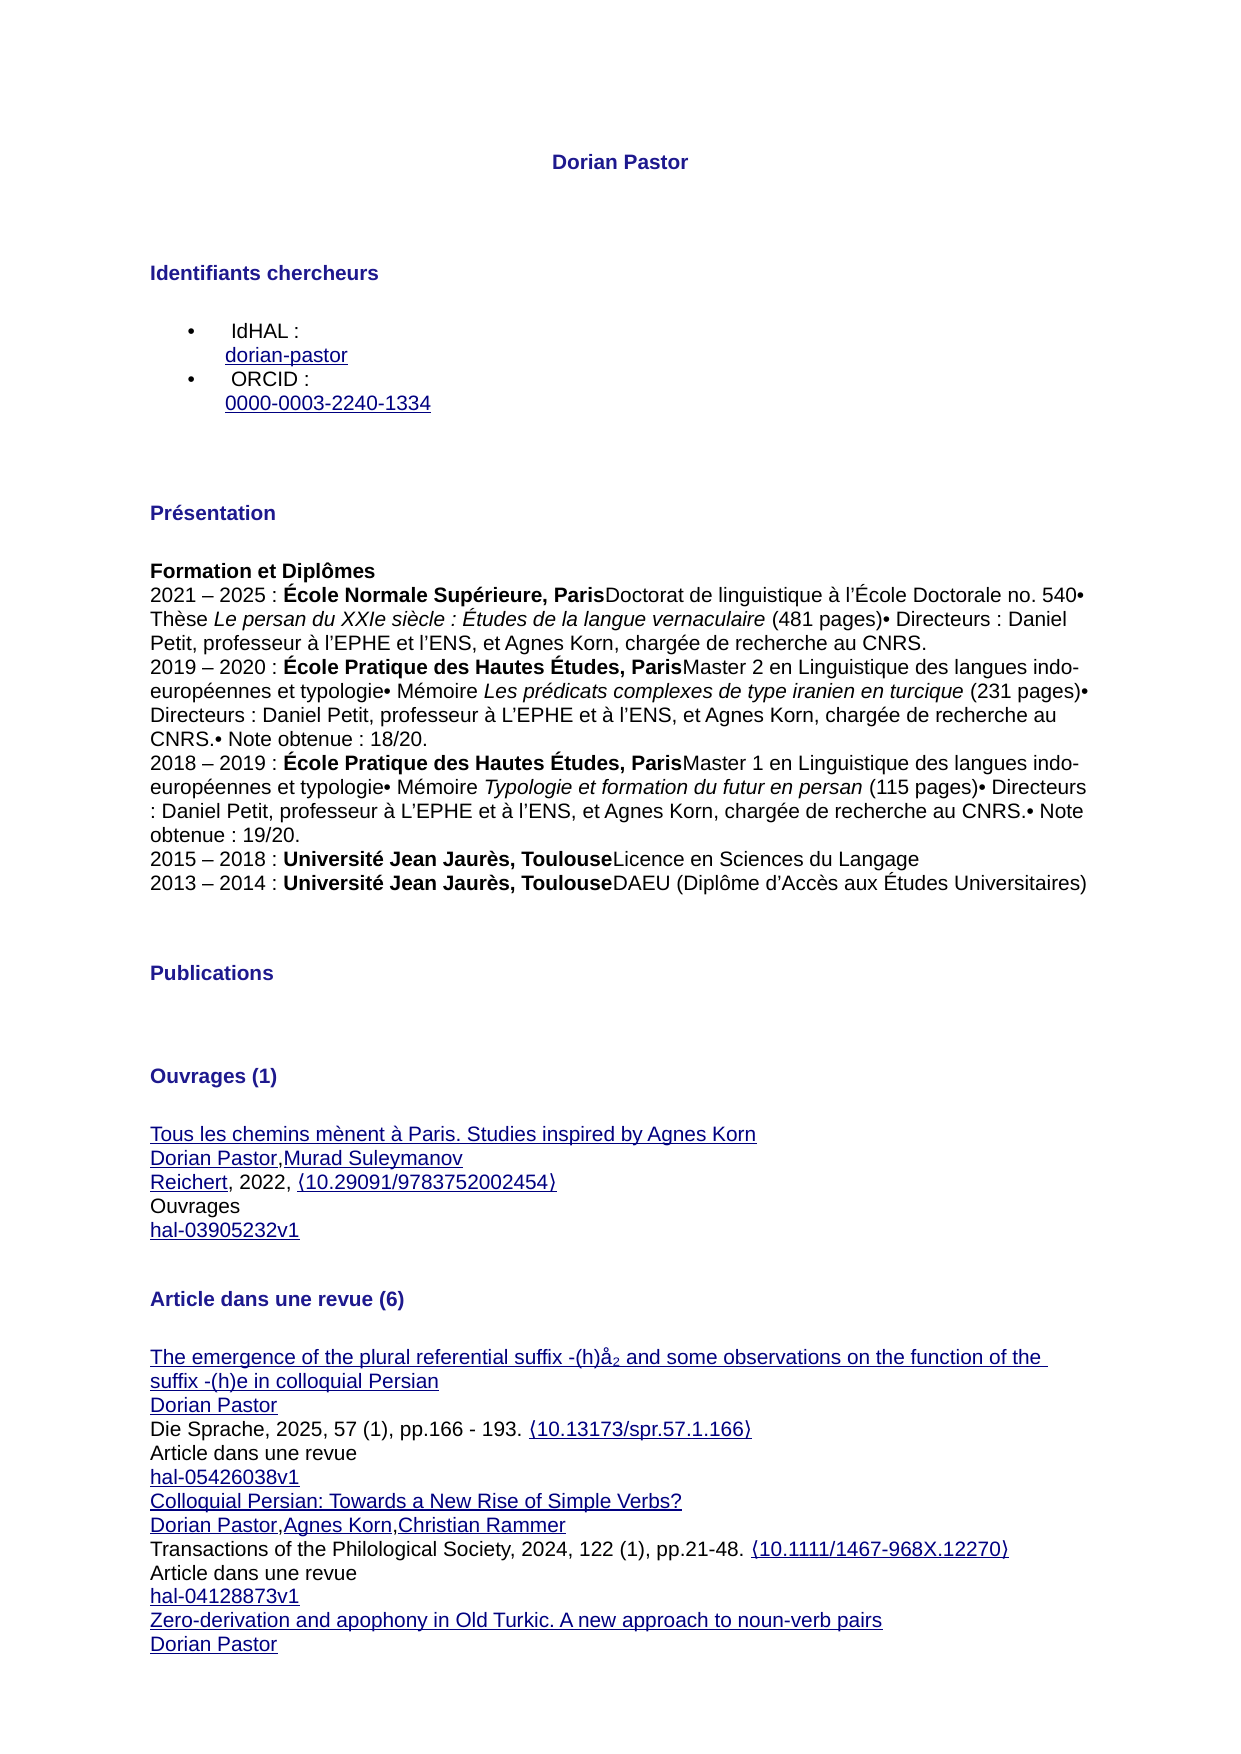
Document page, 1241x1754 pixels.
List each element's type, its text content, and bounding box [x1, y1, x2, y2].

table_cell Colloquial Persian: Towards a New Rise of Simple Verbs? Dorian Pastor,Agnes Korn,Christian Rammer Transactions of the Philological Society, 2024, 122 (1), pp.21-48. ⟨10.1111/1467-968X.12270⟩ Article dans une revue hal-04128873v1 [150, 1489, 1090, 1608]
text 2021 – 2025 : École Normale Supérieure, ParisDoctorat de linguistique à l’École Doctorale no. 540• Thèse Le persan du XXIe siècle : Études de la langue vernaculaire (481 pages)• Directeurs : Daniel Petit, professeur à l’EPHE et l’ENS, et Agnes Korn, chargée de recherche au CNRS. [150, 583, 1090, 655]
subtitle Présentation [150, 501, 1090, 525]
list IdHAL : [187, 319, 1090, 343]
list ORCID : [187, 367, 1090, 391]
table_cell Zero-derivation and apophony in Old Turkic. A new approach to noun-verb pairs Dorian Pastor [150, 1608, 1090, 1656]
subtitle Publications [150, 960, 1090, 984]
list 0000-0003-2240-1334 [187, 391, 1090, 414]
subtitle Dorian Pastor [150, 150, 1090, 174]
text 2013 – 2014 : Université Jean Jaurès, ToulouseDAEU (Diplôme d’Accès aux Études Universitaires) [150, 871, 1090, 895]
list dorian-pastor [187, 343, 1090, 367]
text 2018 – 2019 : École Pratique des Hautes Études, ParisMaster 1 en Linguistique des langues indo-européennes et typologie• Mémoire Typologie et formation du futur en persan (115 pages)• Directeurs : Daniel Petit, professeur à L’EPHE et à l’ENS, et Agnes Korn, chargée de recherche au CNRS.• Note obtenue : 19/20. [150, 751, 1090, 847]
text Formation et Diplômes [150, 559, 1090, 583]
text 2019 – 2020 : École Pratique des Hautes Études, ParisMaster 2 en Linguistique des langues indo-européennes et typologie• Mémoire Les prédicats complexes de type iranien en turcique (231 pages)• Directeurs : Daniel Petit, professeur à L’EPHE et à l’ENS, et Agnes Korn, chargée de recherche au CNRS.• Note obtenue : 18/20. [150, 655, 1090, 751]
subtitle Identifiants chercheurs [150, 260, 1090, 284]
subtitle Article dans une revue (6) [150, 1286, 1090, 1310]
table_header Tous les chemins mènent à Paris. Studies inspired by Agnes Korn Dorian Pastor,Murad Suleymanov Reichert, 2022, ⟨10.29091/9783752002454⟩ Ouvrages hal-03905232v1 [150, 1122, 1090, 1242]
table_header The emergence of the plural referential suffix -(h)å₂ and some observations on the function of the suffix -(h)e in colloquial Persian Dorian Pastor Die Sprache, 2025, 57 (1), pp.166 - 193. ⟨10.13173/spr.57.1.166⟩ Article dans une revue hal-05426038v1 [150, 1345, 1090, 1488]
text 2015 – 2018 : Université Jean Jaurès, ToulouseLicence en Sciences du Langage [150, 847, 1090, 871]
subtitle Ouvrages (1) [150, 1063, 1090, 1087]
